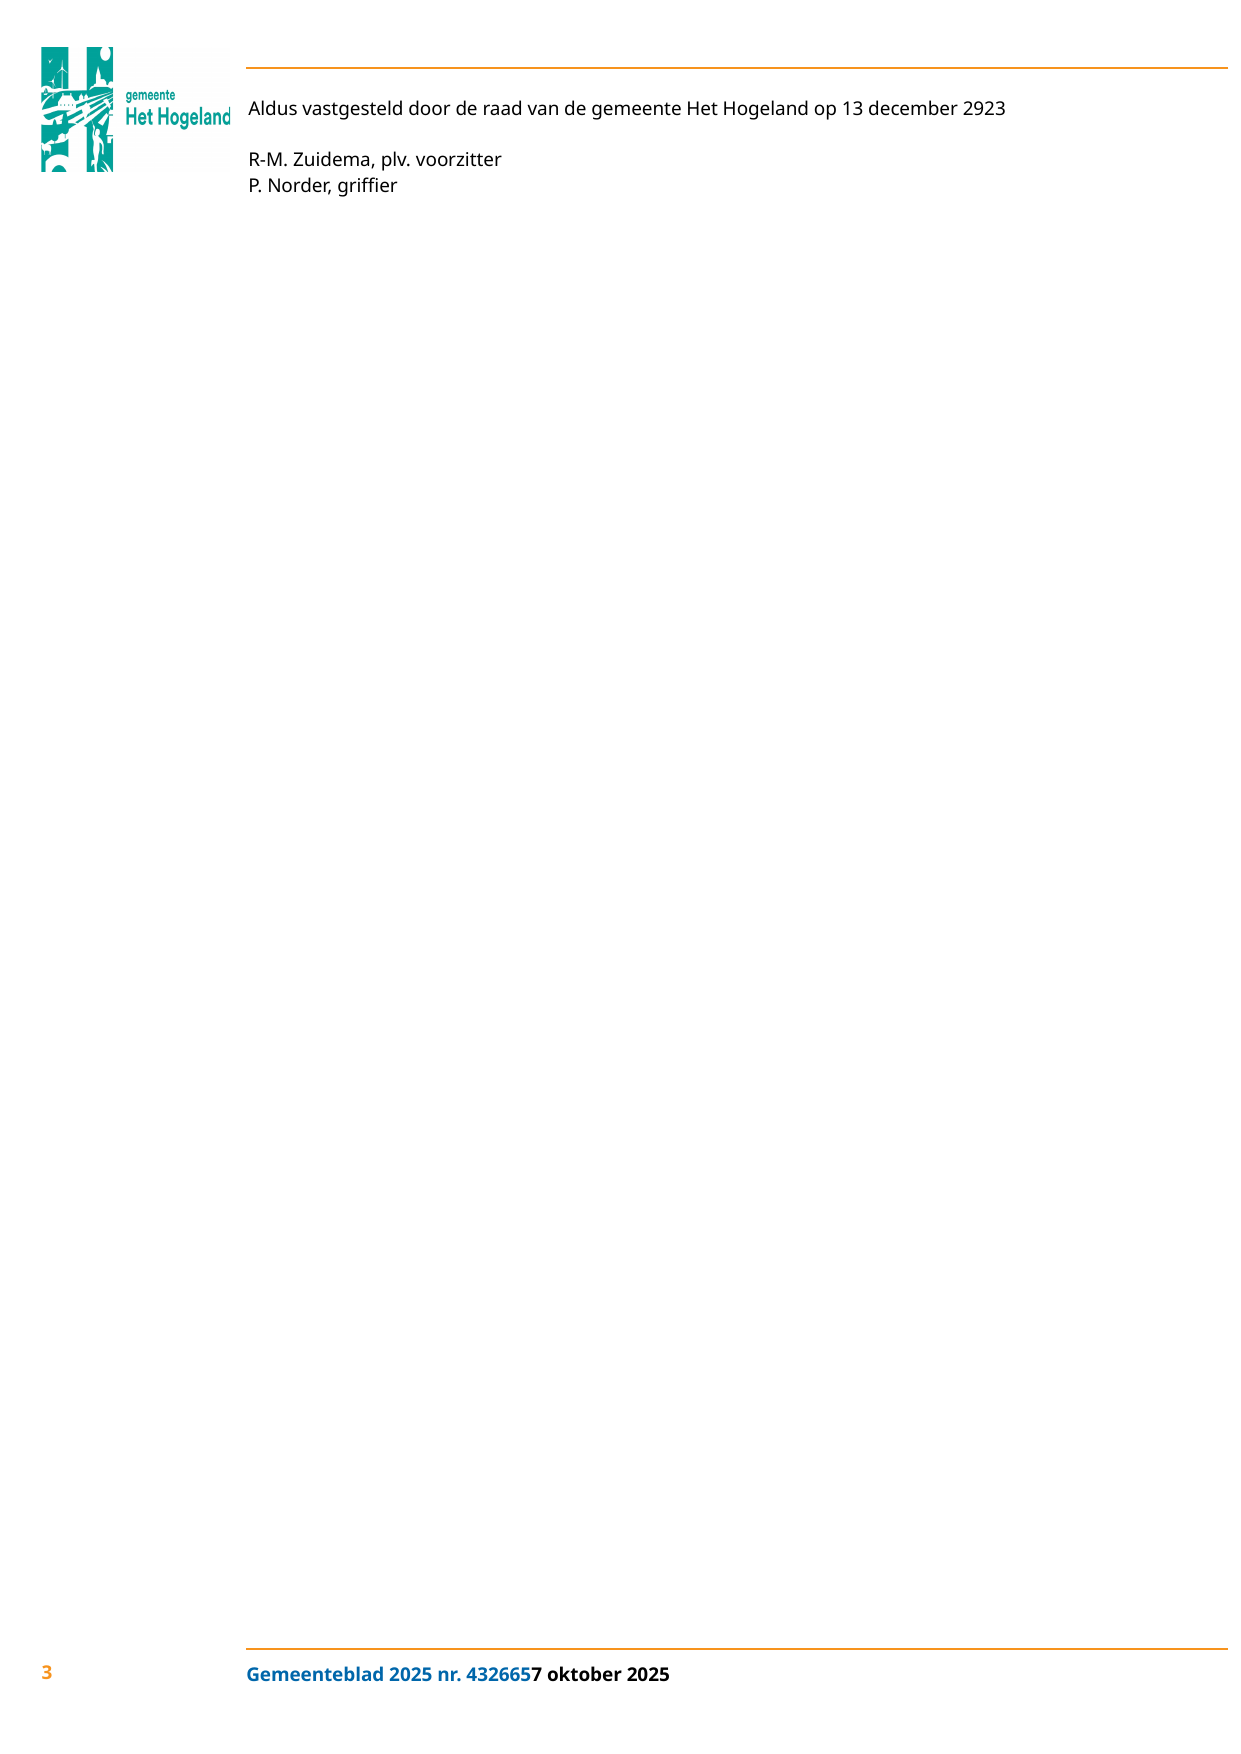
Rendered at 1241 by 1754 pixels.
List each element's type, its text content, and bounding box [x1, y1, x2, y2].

text R-M. Zuidema, plv. voorzitter [248, 146, 1152, 172]
text Aldus vastgesteld door de raad van de gemeente Het Hogeland op 13 december 2923 [248, 95, 1152, 121]
text P. Norder, griffier [248, 172, 1152, 198]
picture [41, 47, 231, 172]
